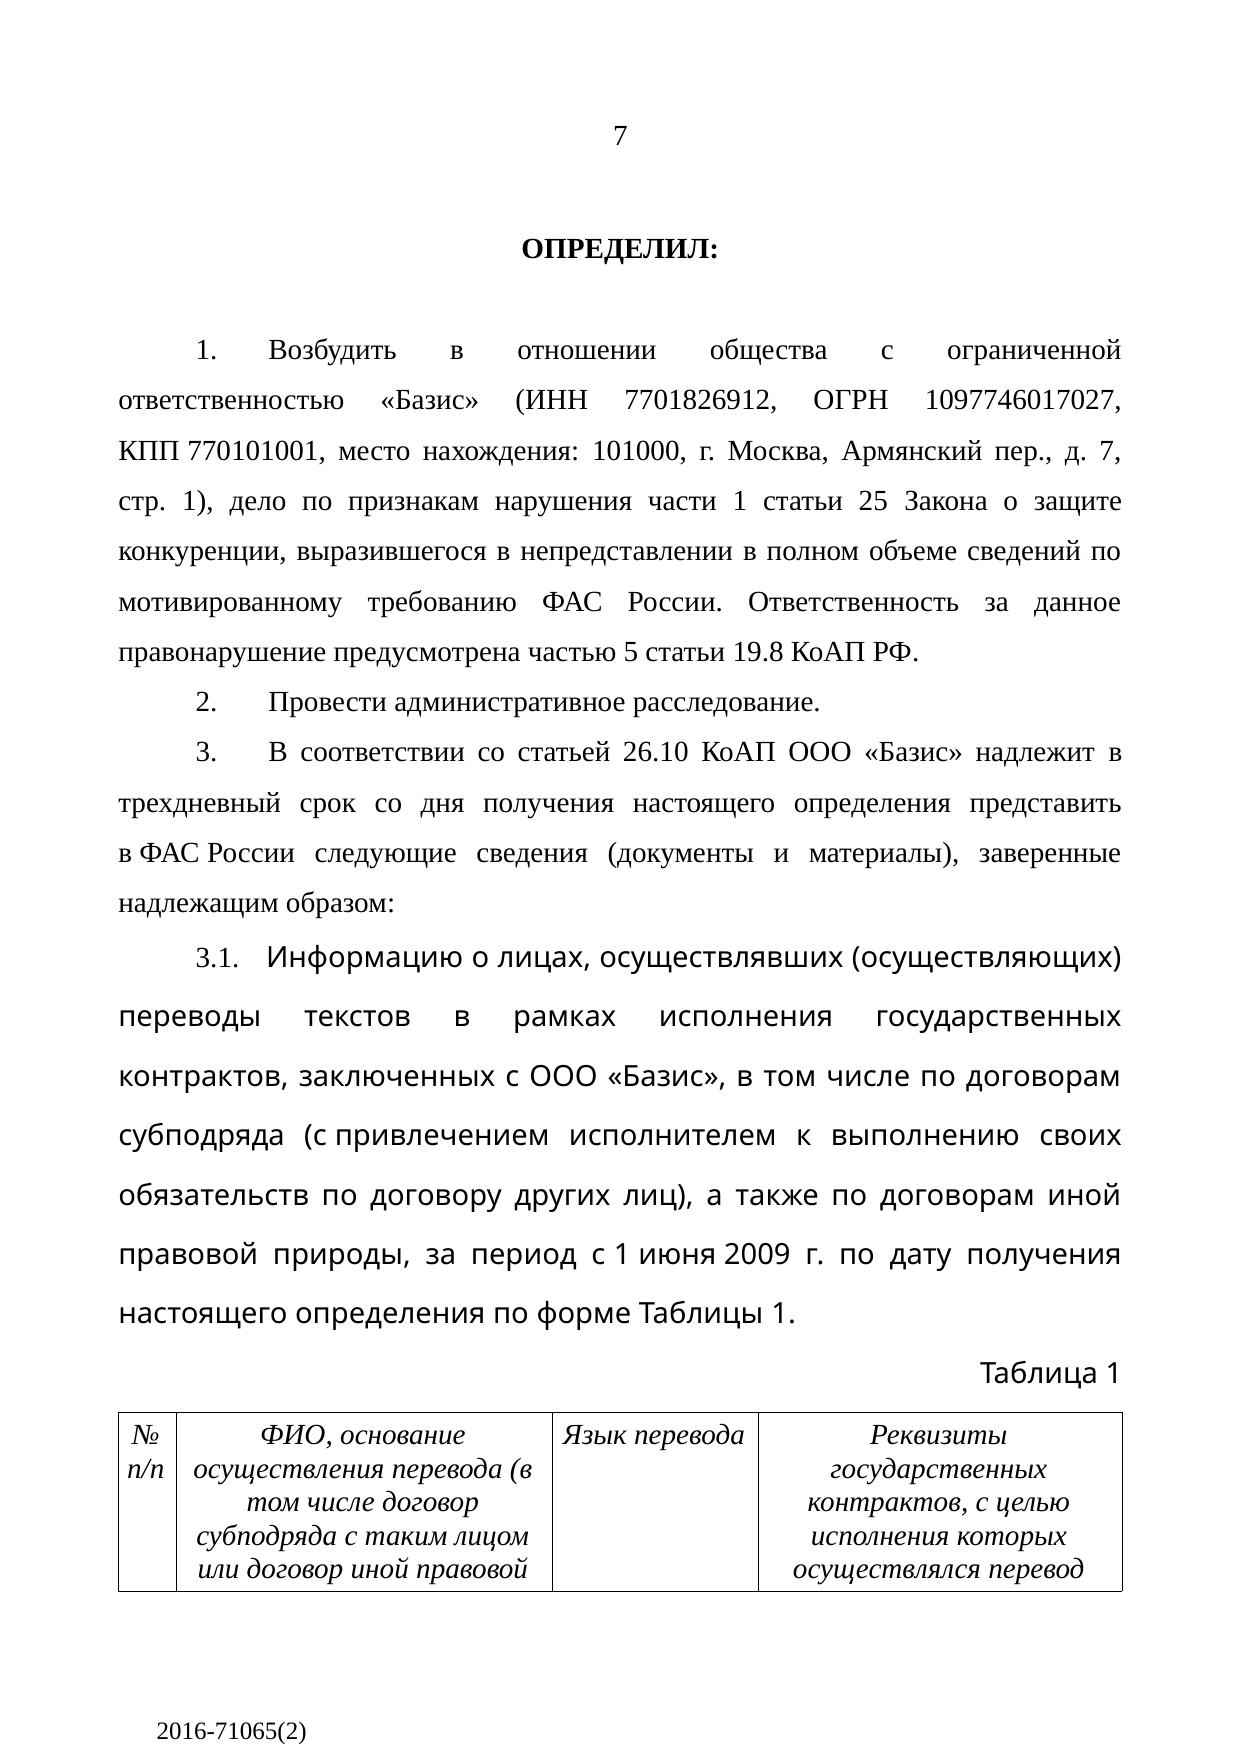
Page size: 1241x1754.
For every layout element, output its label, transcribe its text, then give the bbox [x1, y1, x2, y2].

table_header Язык перевода [553, 1413, 758, 1591]
table_header ФИО, основание осуществления перевода (в том числе договор субподряда с таким лицом или договор иной правовой [177, 1413, 552, 1591]
text ОПРЕДЕЛИЛ: [118, 231, 1122, 265]
list Таблица 1 [118, 1352, 1122, 1392]
list Информацию о лицах, осуществлявших (осуществляющих) переводы текстов в рамках исполнения государственных контрактов, заключенных с ООО «Базис», в том числе по договорам субподряда (с привлечением исполнителем к выполнению своих обязательств по договору других лиц), а также по договорам иной правовой природы, за период с 1 июня 2009 г. по дату получения настоящего определения по форме Таблицы 1. [118, 936, 1122, 1332]
list В соответствии со статьей 26.10 КоАП ООО «Базис» надлежит в трехдневный срок со дня получения настоящего определения представить в ФАС России следующие сведения (документы и материалы), заверенные надлежащим образом: [118, 734, 1122, 919]
list Провести административное расследование. [118, 684, 1122, 718]
table_header № п/п [119, 1413, 176, 1591]
table_header Реквизиты государственных контрактов, с целью исполнения которых осуществлялся перевод [759, 1413, 1122, 1591]
list Возбудить в отношении общества с ограниченной ответственностью «Базис» (ИНН 7701826912, ОГРН 1097746017027, КПП 770101001, место нахождения: 101000, г. Москва, Армянский пер., д. 7, стр. 1), дело по признакам нарушения части 1 статьи 25 Закона о защите конкуренции, выразившегося в непредставлении в полном объеме сведений по мотивированному требованию ФАС России. Ответственность за данное правонарушение предусмотрена частью 5 статьи 19.8 КоАП РФ. [118, 332, 1122, 667]
